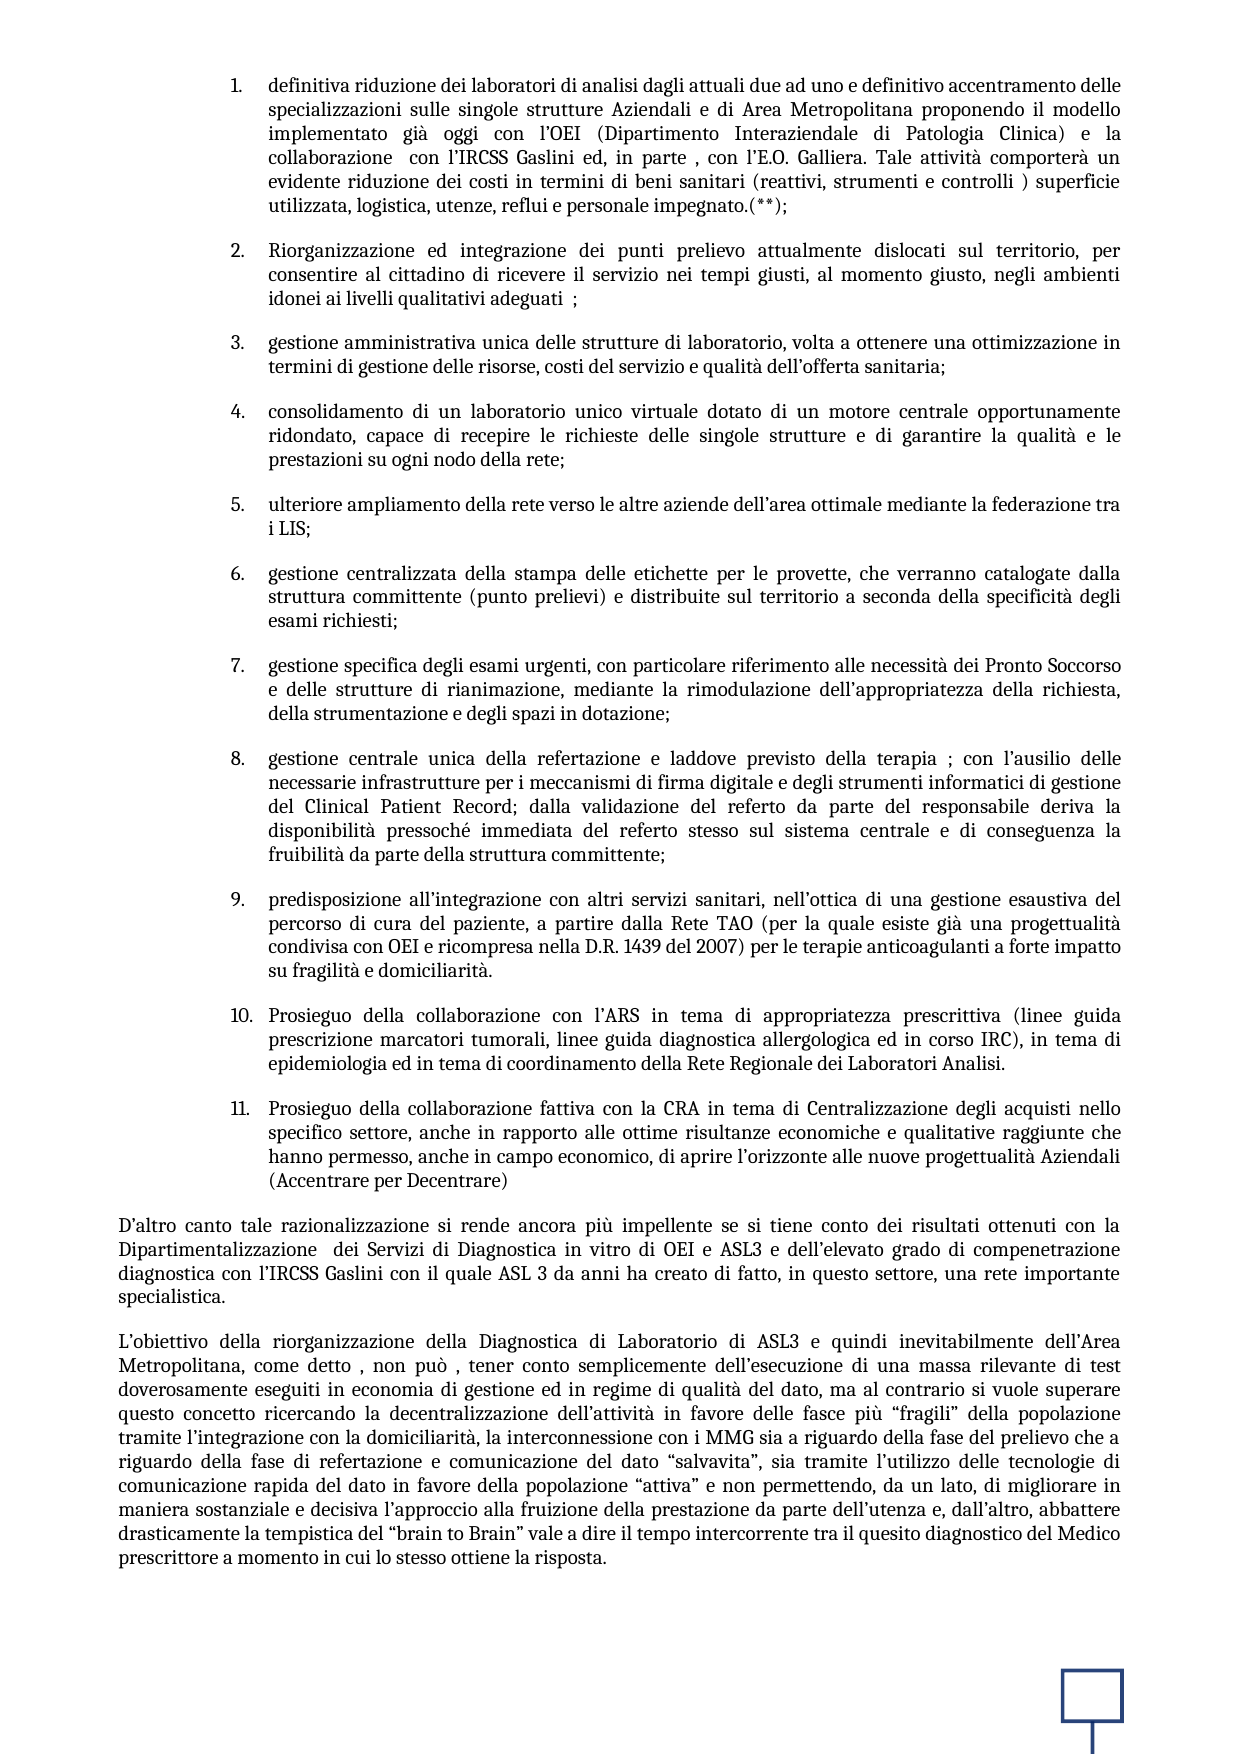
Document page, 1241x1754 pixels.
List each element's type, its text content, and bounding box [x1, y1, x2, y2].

list ulteriore ampliamento della rete verso le altre aziende dell’area ottimale mediante la federazione tra i LIS; [231, 492, 1122, 540]
text D’altro canto tale razionalizzazione si rende ancora più impellente se si tiene conto dei risultati ottenuti con la Dipartimentalizzazione dei Servizi di Diagnostica in vitro di OEI e ASL3 e dell’elevato grado di compenetrazione diagnostica con l’IRCSS Gaslini con il quale ASL 3 da anni ha creato di fatto, in questo settore, una rete importante specialistica. [118, 1213, 1122, 1309]
list consolidamento di un laboratorio unico virtuale dotato di un motore centrale opportunamente ridondato, capace di recepire le richieste delle singole strutture e di garantire la qualità e le prestazioni su ogni nodo della rete; [231, 400, 1122, 472]
text L’obiettivo della riorganizzazione della Diagnostica di Laboratorio di ASL3 e quindi inevitabilmente dell’Area Metropolitana, come detto , non può , tener conto semplicemente dell’esecuzione di una massa rilevante di test doverosamente eseguiti in economia di gestione ed in regime di qualità del dato, ma al contrario si vuole superare questo concetto ricercando la decentralizzazione dell’attività in favore delle fasce più “fragili” della popolazione tramite l’integrazione con la domiciliarità, la interconnessione con i MMG sia a riguardo della fase del prelievo che a riguardo della fase di refertazione e comunicazione del dato “salvavita”, sia tramite l’utilizzo delle tecnologie di comunicazione rapida del dato in favore della popolazione “attiva” e non permettendo, da un lato, di migliorare in maniera sostanziale e decisiva l’approccio alla fruizione della prestazione da parte dell’utenza e, dall’altro, abbattere drasticamente la tempistica del “brain to Brain” vale a dire il tempo intercorrente tra il quesito diagnostico del Medico prescrittore a momento in cui lo stesso ottiene la risposta. [118, 1330, 1122, 1569]
list gestione centrale unica della refertazione e laddove previsto della terapia ; con l’ausilio delle necessarie infrastrutture per i meccanismi di firma digitale e degli strumenti informatici di gestione del Clinical Patient Record; dalla validazione del referto da parte del responsabile deriva la disponibilità pressoché immediata del referto stesso sul sistema centrale e di conseguenza la fruibilità da parte della struttura committente; [231, 747, 1122, 866]
list gestione amministrativa unica delle strutture di laboratorio, volta a ottenere una ottimizzazione in termini di gestione delle risorse, costi del servizio e qualità dell’offerta sanitaria; [231, 331, 1122, 379]
list Prosieguo della collaborazione fattiva con la CRA in tema di Centralizzazione degli acquisti nello specifico settore, anche in rapporto alle ottime risultanze economiche e qualitative raggiunte che hanno permesso, anche in campo economico, di aprire l’orizzonte alle nuove progettualità Aziendali (Accentrare per Decentrare) [231, 1097, 1122, 1192]
list predisposizione all’integrazione con altri servizi sanitari, nell’ottica di una gestione esaustiva del percorso di cura del paziente, a partire dalla Rete TAO (per la quale esiste già una progettualità condivisa con OEI e ricompresa nella D.R. 1439 del 2007) per le terapie anticoagulanti a forte impatto su fragilità e domiciliarità. [231, 887, 1122, 983]
list definitiva riduzione dei laboratori di analisi dagli attuali due ad uno e definitivo accentramento delle specializzazioni sulle singole strutture Aziendali e di Area Metropolitana proponendo il modello implementato già oggi con l’OEI (Dipartimento Interaziendale di Patologia Clinica) e la collaborazione con l’IRCSS Gaslini ed, in parte , con l’E.O. Galliera. Tale attività comporterà un evidente riduzione dei costi in termini di beni sanitari (reattivi, strumenti e controlli ) superficie utilizzata, logistica, utenze, reflui e personale impegnato.(**); [231, 74, 1122, 217]
list gestione specifica degli esami urgenti, con particolare riferimento alle necessità dei Pronto Soccorso e delle strutture di rianimazione, mediante la rimodulazione dell’appropriatezza della richiesta, della strumentazione e degli spazi in dotazione; [231, 654, 1122, 726]
list Prosieguo della collaborazione con l’ARS in tema di appropriatezza prescrittiva (linee guida prescrizione marcatori tumorali, linee guida diagnostica allergologica ed in corso IRC), in tema di epidemiologia ed in tema di coordinamento della Rete Regionale dei Laboratori Analisi. [231, 1004, 1122, 1076]
list gestione centralizzata della stampa delle etichette per le provette, che verranno catalogate dalla struttura committente (punto prelievi) e distribuite sul territorio a seconda della specificità degli esami richiesti; [231, 561, 1122, 633]
list Riorganizzazione ed integrazione dei punti prelievo attualmente dislocati sul territorio, per consentire al cittadino di ricevere il servizio nei tempi giusti, al momento giusto, negli ambienti idonei ai livelli qualitativi adeguati ; [231, 238, 1122, 310]
